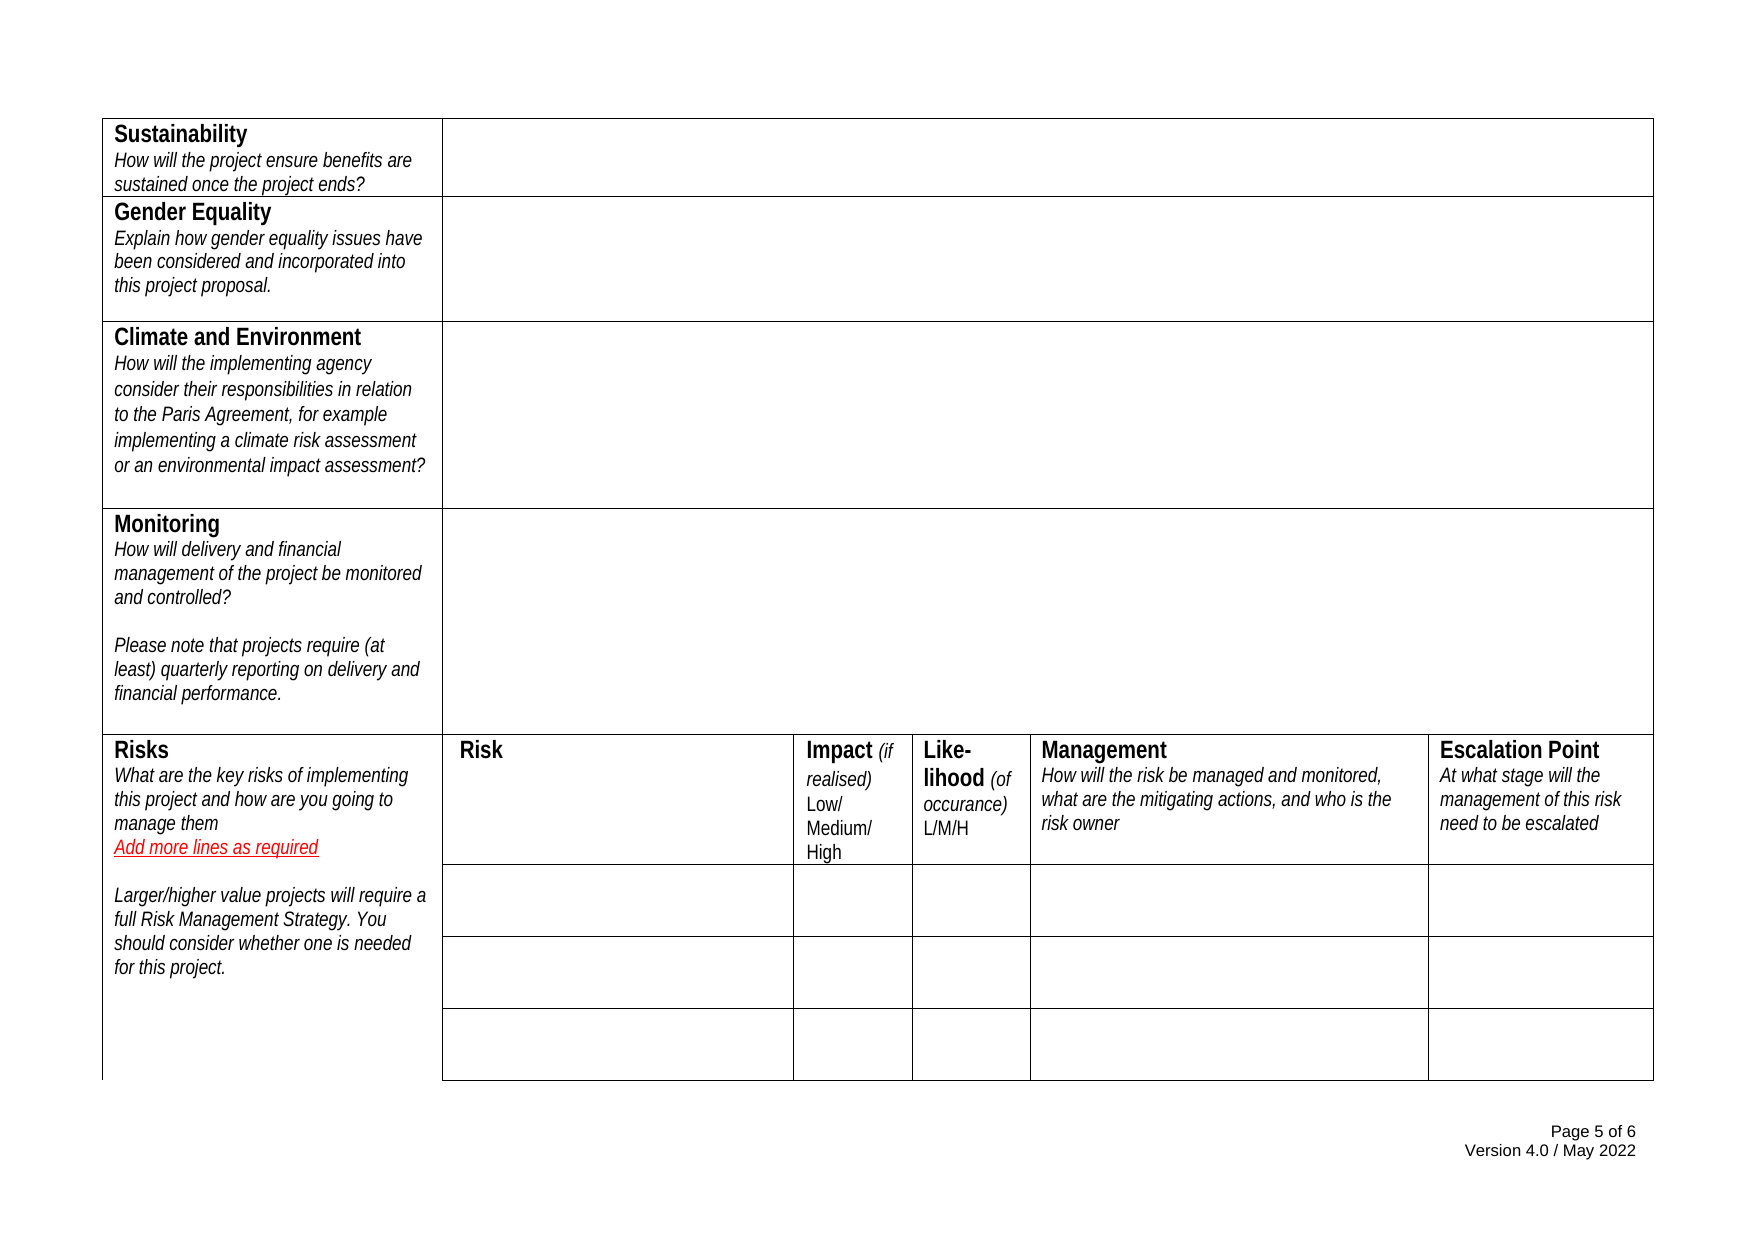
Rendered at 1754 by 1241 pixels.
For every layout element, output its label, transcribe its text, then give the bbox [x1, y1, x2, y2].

table_cell [794, 937, 912, 1008]
table_cell [1429, 865, 1653, 936]
table_cell [1031, 937, 1428, 1008]
table_cell Sustainability How will the project ensure benefits are sustained once the project ends? [103, 119, 442, 196]
table_cell Monitoring How will delivery and financial management of the project be monitored and controlled? Please note that projects require (at least) quarterly reporting on delivery and financial performance. [103, 509, 442, 734]
table_cell [913, 1009, 1030, 1079]
table_cell Like-lihood (of occurance) L/M/H [913, 735, 1030, 864]
table_cell Gender Equality Explain how gender equality issues have been considered and incorporated into this project proposal. [103, 197, 442, 321]
table_cell [443, 322, 1653, 508]
table_cell [443, 509, 1653, 734]
table_cell Risk [443, 735, 793, 864]
table_cell [1429, 937, 1653, 1008]
table_cell Escalation Point At what stage will the management of this risk need to be escalated [1429, 735, 1653, 864]
table_cell Management How will the risk be managed and monitored, what are the mitigating actions, and who is the risk owner [1031, 735, 1428, 864]
table_cell [443, 1009, 793, 1079]
table_cell [1031, 865, 1428, 936]
table_cell Impact (if realised) Low/ Medium/ High [794, 735, 912, 864]
table_cell [443, 119, 1653, 196]
table_cell Risks What are the key risks of implementing this project and how are you going to manage them Add more lines as required Larger/higher value projects will require a full Risk Management Strategy. You should consider whether one is needed for this project. [103, 735, 442, 1079]
table_cell [443, 197, 1653, 321]
table_cell Climate and Environment How will the implementing agency consider their responsibilities in relation to the Paris Agreement, for example implementing a climate risk assessment or an environmental impact assessment? [103, 322, 442, 508]
table_cell [794, 865, 912, 936]
table_cell [913, 937, 1030, 1008]
table_cell [443, 937, 793, 1008]
table_cell [1031, 1009, 1428, 1079]
table_cell [443, 865, 793, 936]
table_cell [913, 865, 1030, 936]
table_cell [794, 1009, 912, 1079]
table_cell [1429, 1009, 1653, 1079]
